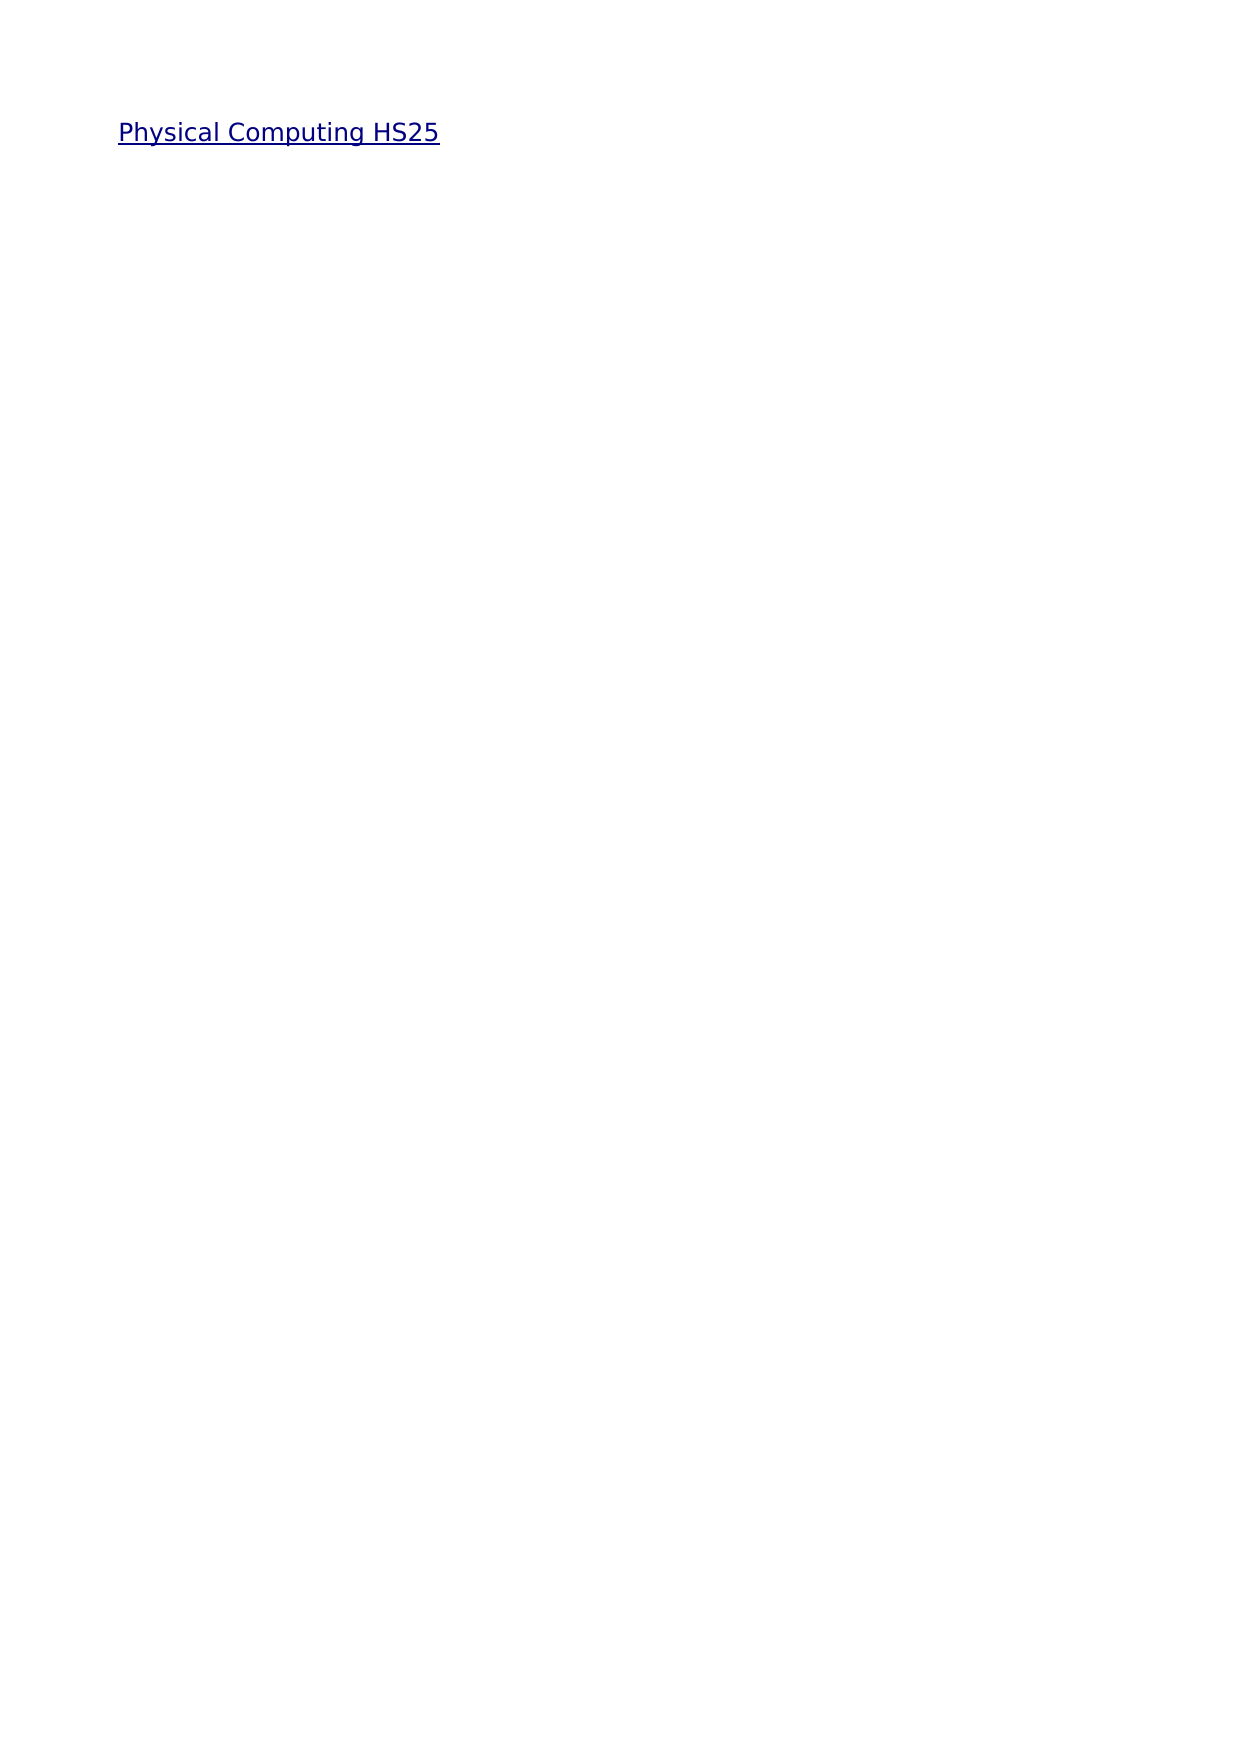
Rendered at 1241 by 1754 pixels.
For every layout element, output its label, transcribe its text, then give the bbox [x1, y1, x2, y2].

text Physical Computing HS25 [118, 118, 1122, 147]
